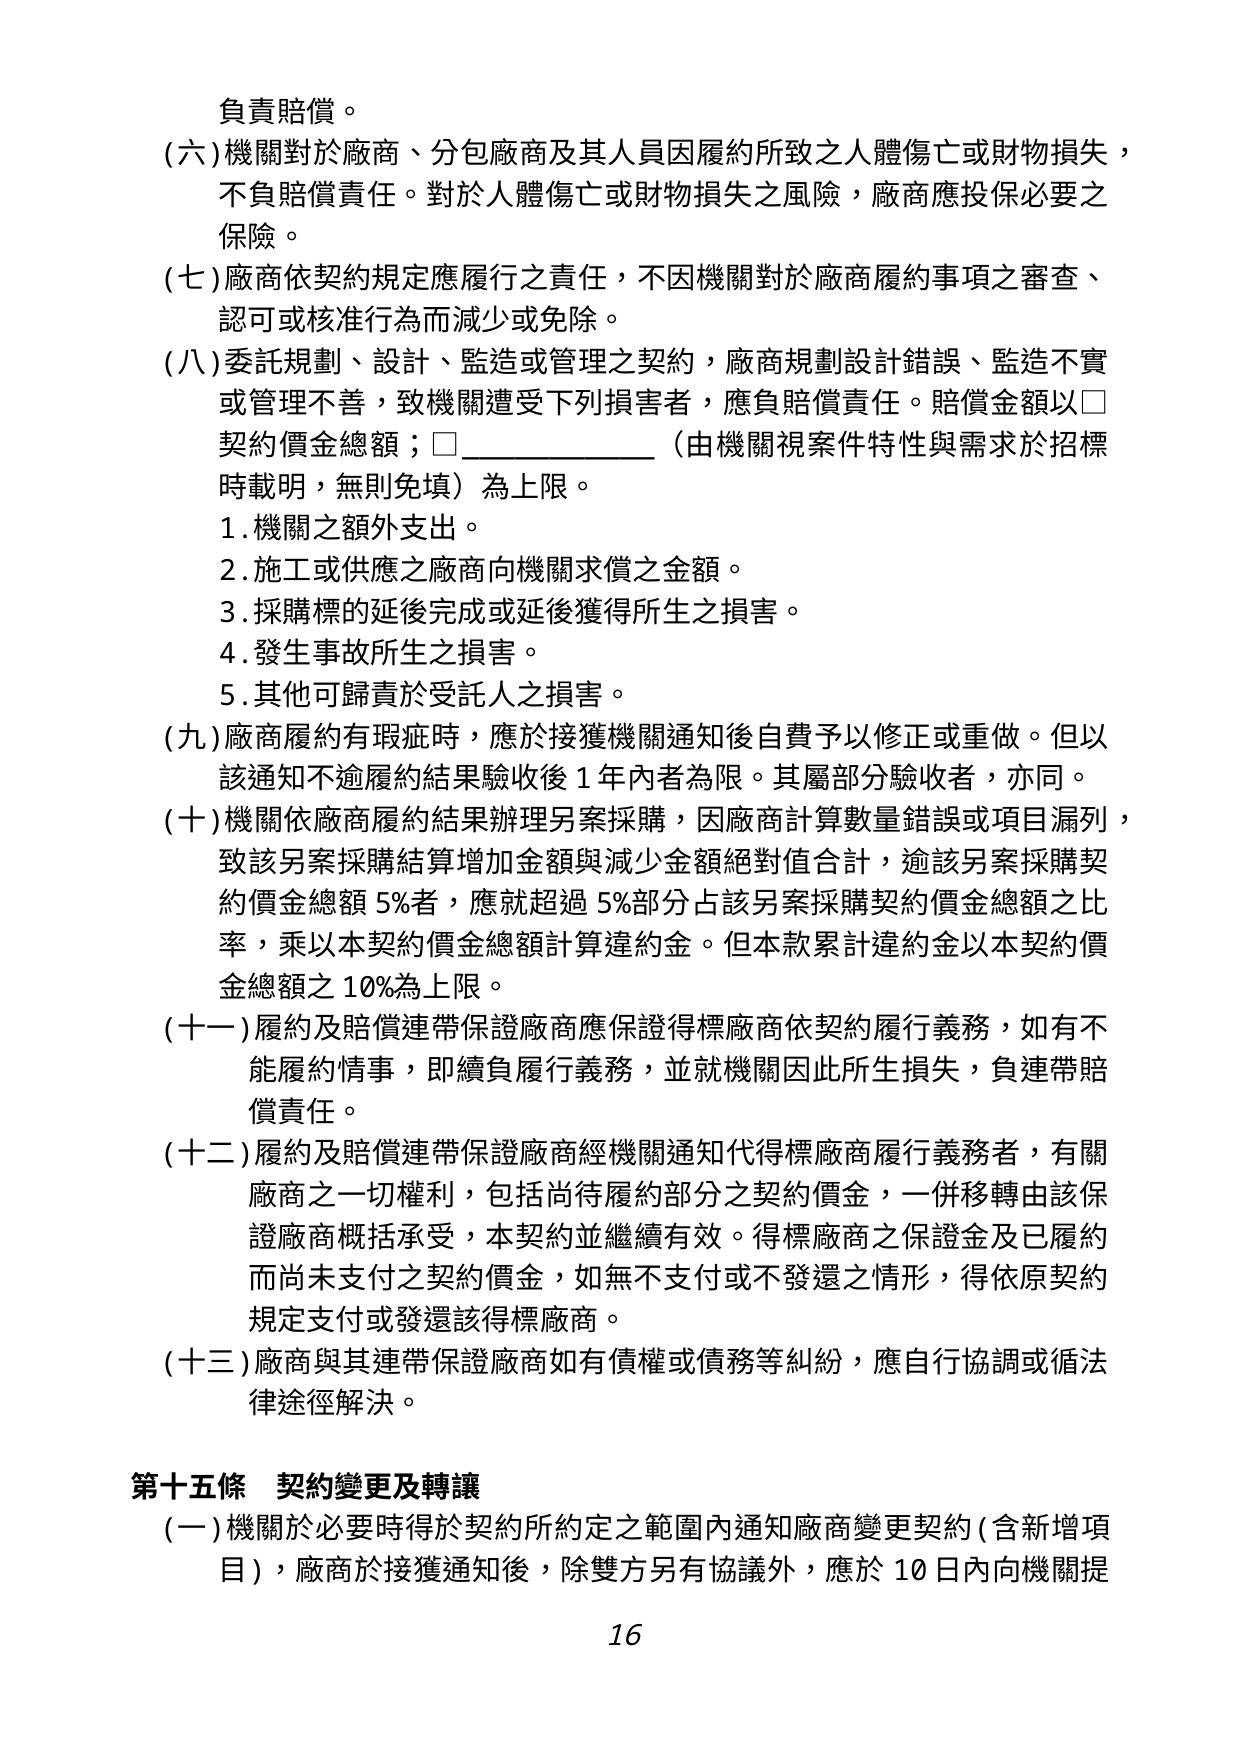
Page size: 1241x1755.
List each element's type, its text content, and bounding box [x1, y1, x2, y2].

text 4.發生事故所生之損害。 [218, 630, 1110, 672]
text 2.施工或供應之廠商向機關求償之金額。 [218, 547, 1110, 589]
text (一)機關於必要時得於契約所約定之範圍內通知廠商變更契約(含新增項目)，廠商於接獲通知後，除雙方另有協議外，應於10日內向機關提 [159, 1505, 1110, 1589]
text (九)廠商履約有瑕疵時，應於接獲機關通知後自費予以修正或重做。但以該通知不逾履約結果驗收後1年內者為限。其屬部分驗收者，亦同。 [159, 714, 1110, 797]
text 1.機關之額外支出。 [218, 505, 1110, 547]
text (十三)廠商與其連帶保證廠商如有債權或債務等糾紛，應自行協調或循法律途徑解決。 [159, 1339, 1110, 1422]
text (十)機關依廠商履約結果辦理另案採購，因廠商計算數量錯誤或項目漏列，致該另案採購結算增加金額與減少金額絕對值合計，逾該另案採購契約價金總額5%者，應就超過5%部分占該另案採購契約價金總額之比率，乘以本契約價金總額計算違約金。但本款累計違約金以本契約價金總額之10%為上限。 [159, 797, 1110, 1005]
text (十一)履約及賠償連帶保證廠商應保證得標廠商依契約履行義務，如有不能履約情事，即續負履行義務，並就機關因此所生損失，負連帶賠償責任。 [159, 1005, 1110, 1130]
text 負責賠償。 [159, 89, 1110, 130]
text (十二)履約及賠償連帶保證廠商經機關通知代得標廠商履行義務者，有關廠商之一切權利，包括尚待履約部分之契約價金，一併移轉由該保證廠商概括承受，本契約並繼續有效。得標廠商之保證金及已履約而尚未支付之契約價金，如無不支付或不發還之情形，得依原契約規定支付或發還該得標廠商。 [159, 1130, 1110, 1339]
text 第十五條 契約變更及轉讓 [130, 1464, 1110, 1505]
text (七)廠商依契約規定應履行之責任，不因機關對於廠商履約事項之審查、認可或核准行為而減少或免除。 [159, 255, 1110, 339]
text 3.採購標的延後完成或延後獲得所生之損害。 [218, 589, 1110, 630]
text (六)機關對於廠商、分包廠商及其人員因履約所致之人體傷亡或財物損失，不負賠償責任。對於人體傷亡或財物損失之風險，廠商應投保必要之保險。 [159, 130, 1110, 255]
text (八)委託規劃、設計、監造或管理之契約，廠商規劃設計錯誤、監造不實或管理不善，致機關遭受下列損害者，應負賠償責任。賠償金額以□契約價金總額；□___________（由機關視案件特性與需求於招標時載明，無則免填）為上限。 [159, 339, 1110, 505]
text 5.其他可歸責於受託人之損害。 [218, 672, 1110, 714]
